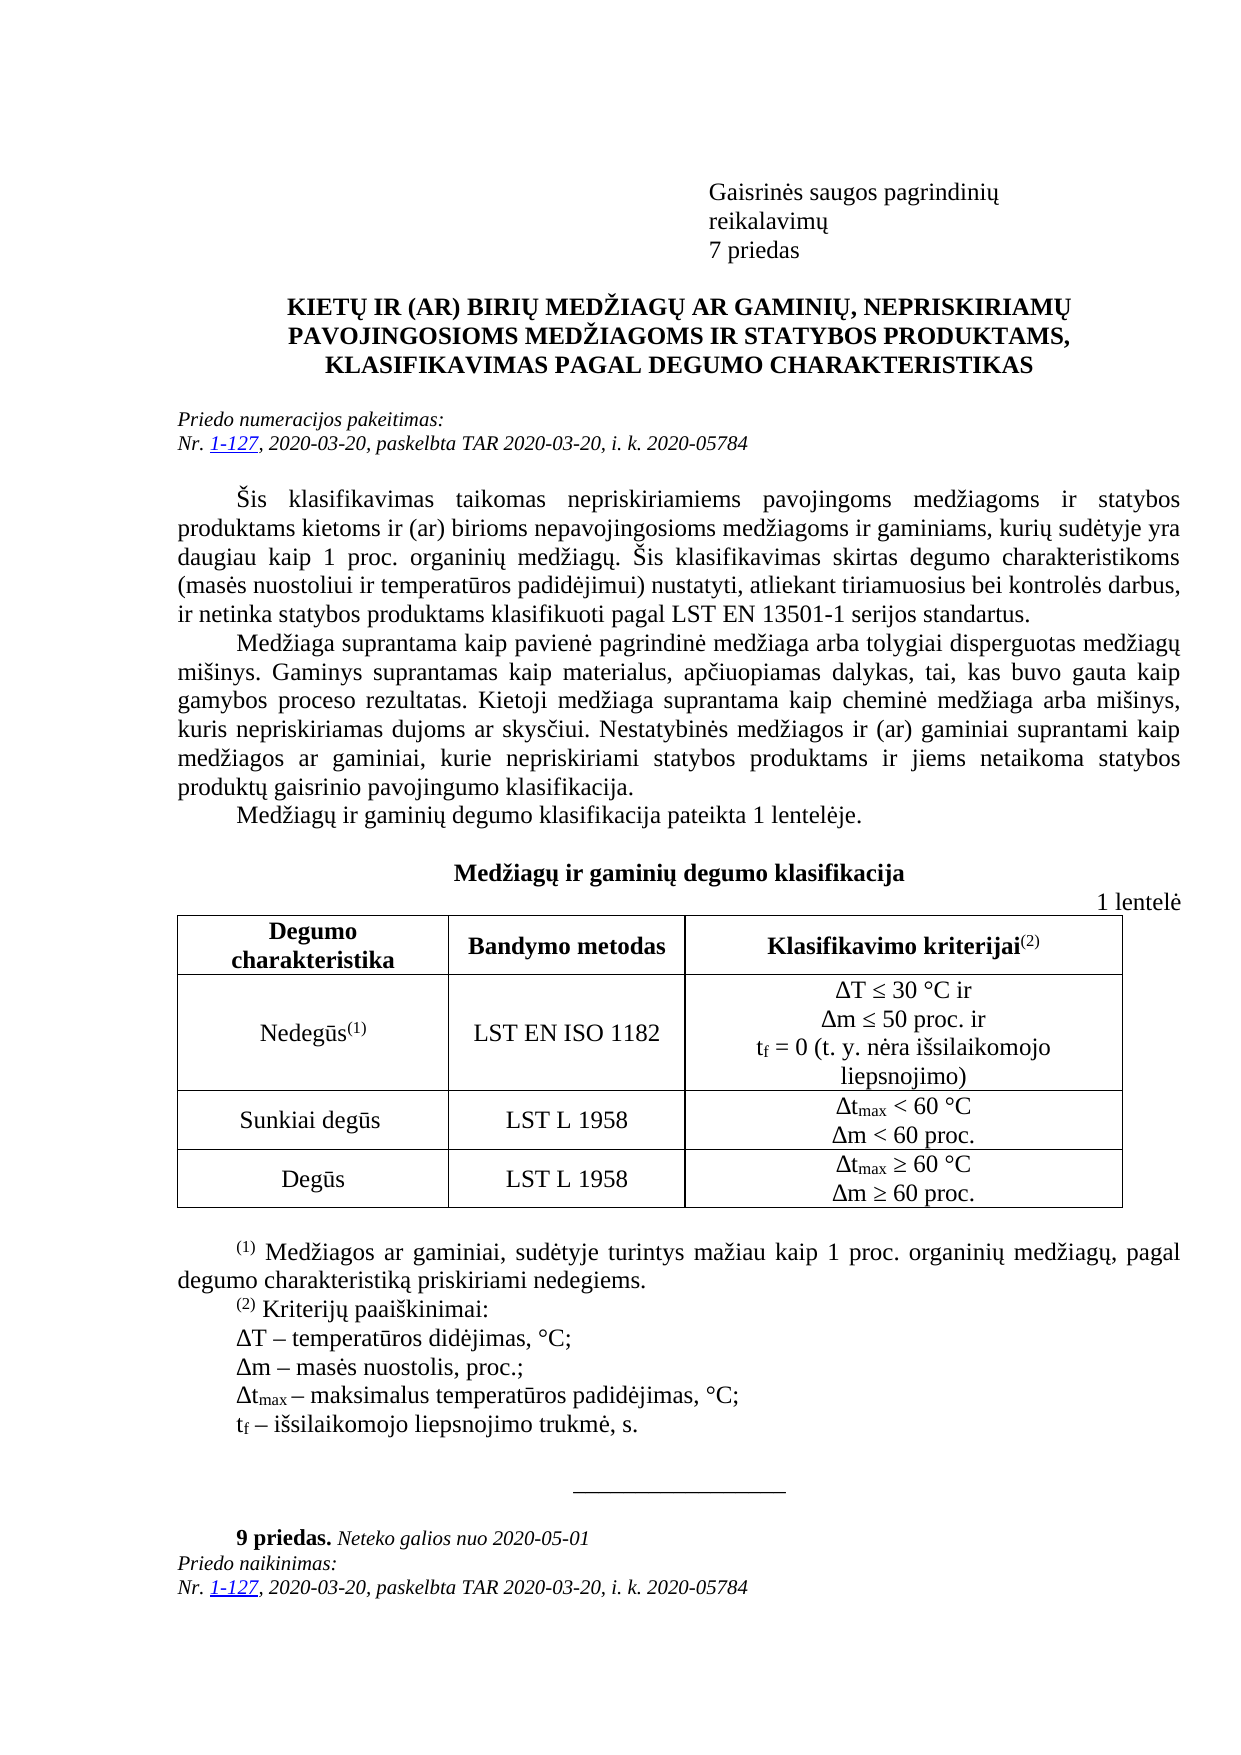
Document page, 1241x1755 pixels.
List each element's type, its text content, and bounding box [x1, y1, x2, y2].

table_cell Degūs [178, 1150, 448, 1207]
table_header Bandymo metodas [449, 916, 684, 974]
text _________________ [177, 1467, 1181, 1496]
text tf – išsilaikomojo liepsnojimo trukmė, s. [177, 1409, 1181, 1438]
table_cell ∆tmax < 60 °C ∆m < 60 proc. [686, 1091, 1122, 1148]
text ∆T – temperatūros didėjimas, °C; [177, 1323, 1181, 1352]
text 7 priedas [177, 235, 1181, 263]
text Medžiaga suprantama kaip pavienė pagrindinė medžiaga arba tolygiai disperguotas medžiagų mišinys. Gaminys suprantamas kaip materialus, apčiuopiamas dalykas, tai, kas buvo gauta kaip gamybos proceso rezultatas. Kietoji medžiaga suprantama kaip cheminė medžiaga arba mišinys, kuris nepriskiriamas dujoms ar skysčiui. Nestatybinės medžiagos ir (ar) gaminiai suprantami kaip medžiagos ar gaminiai, kurie nepriskiriami statybos produktams ir jiems netaikoma statybos produktų gaisrinio pavojingumo klasifikacija. [177, 628, 1181, 800]
table_cell LST EN ISO 1182 [449, 975, 684, 1090]
text Nr. 1-127, 2020-03-20, paskelbta TAR 2020-03-20, i. k. 2020-05784 [177, 431, 1181, 455]
text reikalavimų [177, 206, 1181, 235]
text (2) Kriterijų paaiškinimai: [177, 1294, 1181, 1323]
table_cell LST L 1958 [449, 1150, 684, 1207]
text Nr. 1-127, 2020-03-20, paskelbta TAR 2020-03-20, i. k. 2020-05784 [177, 1575, 1181, 1599]
table_cell Sunkiai degūs [178, 1091, 448, 1148]
table_cell ∆tmax ≥ 60 °C ∆m ≥ 60 proc. [686, 1150, 1122, 1207]
table_header Klasifikavimo kriterijai(2) [686, 916, 1122, 974]
text Medžiagų ir gaminių degumo klasifikacija [177, 858, 1181, 887]
table_cell LST L 1958 [449, 1091, 684, 1148]
table_cell Nedegūs(1) [178, 975, 448, 1090]
text KIETŲ ir (ar) BIRIŲ MEDŽIAGŲ AR GAMINIŲ, nepriskiriamų pavojingosioms medžiagoms ir statybos produktams, KLASIFIKAVIMAS PAGAL DEGUMO CHARAKTERISTIKAS [177, 292, 1181, 378]
text Priedo numeracijos pakeitimas: [177, 407, 1181, 431]
table_cell ∆T ≤ 30 °C ir ∆m ≤ 50 proc. ir tf = 0 (t. y. nėra išsilaikomojo liepsnojimo) [686, 975, 1122, 1090]
text (1) Medžiagos ar gaminiai, sudėtyje turintys mažiau kaip 1 proc. organinių medžiagų, pagal degumo charakteristiką priskiriami nedegiems. [177, 1237, 1181, 1294]
text Medžiagų ir gaminių degumo klasifikacija pateikta 1 lentelėje. [177, 800, 1181, 829]
text 9 priedas. Neteko galios nuo 2020-05-01 [177, 1524, 1181, 1551]
text Šis klasifikavimas taikomas nepriskiriamiems pavojingoms medžiagoms ir statybos produktams kietoms ir (ar) birioms nepavojingosioms medžiagoms ir gaminiams, kurių sudėtyje yra daugiau kaip 1 proc. organinių medžiagų. Šis klasifikavimas skirtas degumo charakteristikoms (masės nuostoliui ir temperatūros padidėjimui) nustatyti, atliekant tiriamuosius bei kontrolės darbus, ir netinka statybos produktams klasifikuoti pagal LST EN 13501-1 serijos standartus. [177, 484, 1181, 628]
text ∆tmax – maksimalus temperatūros padidėjimas, °C; [177, 1381, 1181, 1409]
text ∆m – masės nuostolis, proc.; [177, 1352, 1181, 1381]
text Gaisrinės saugos pagrindinių [709, 177, 1181, 206]
table_header Degumo charakteristika [178, 916, 448, 974]
text Priedo naikinimas: [177, 1551, 1181, 1575]
text 1 lentelė [177, 887, 1181, 915]
